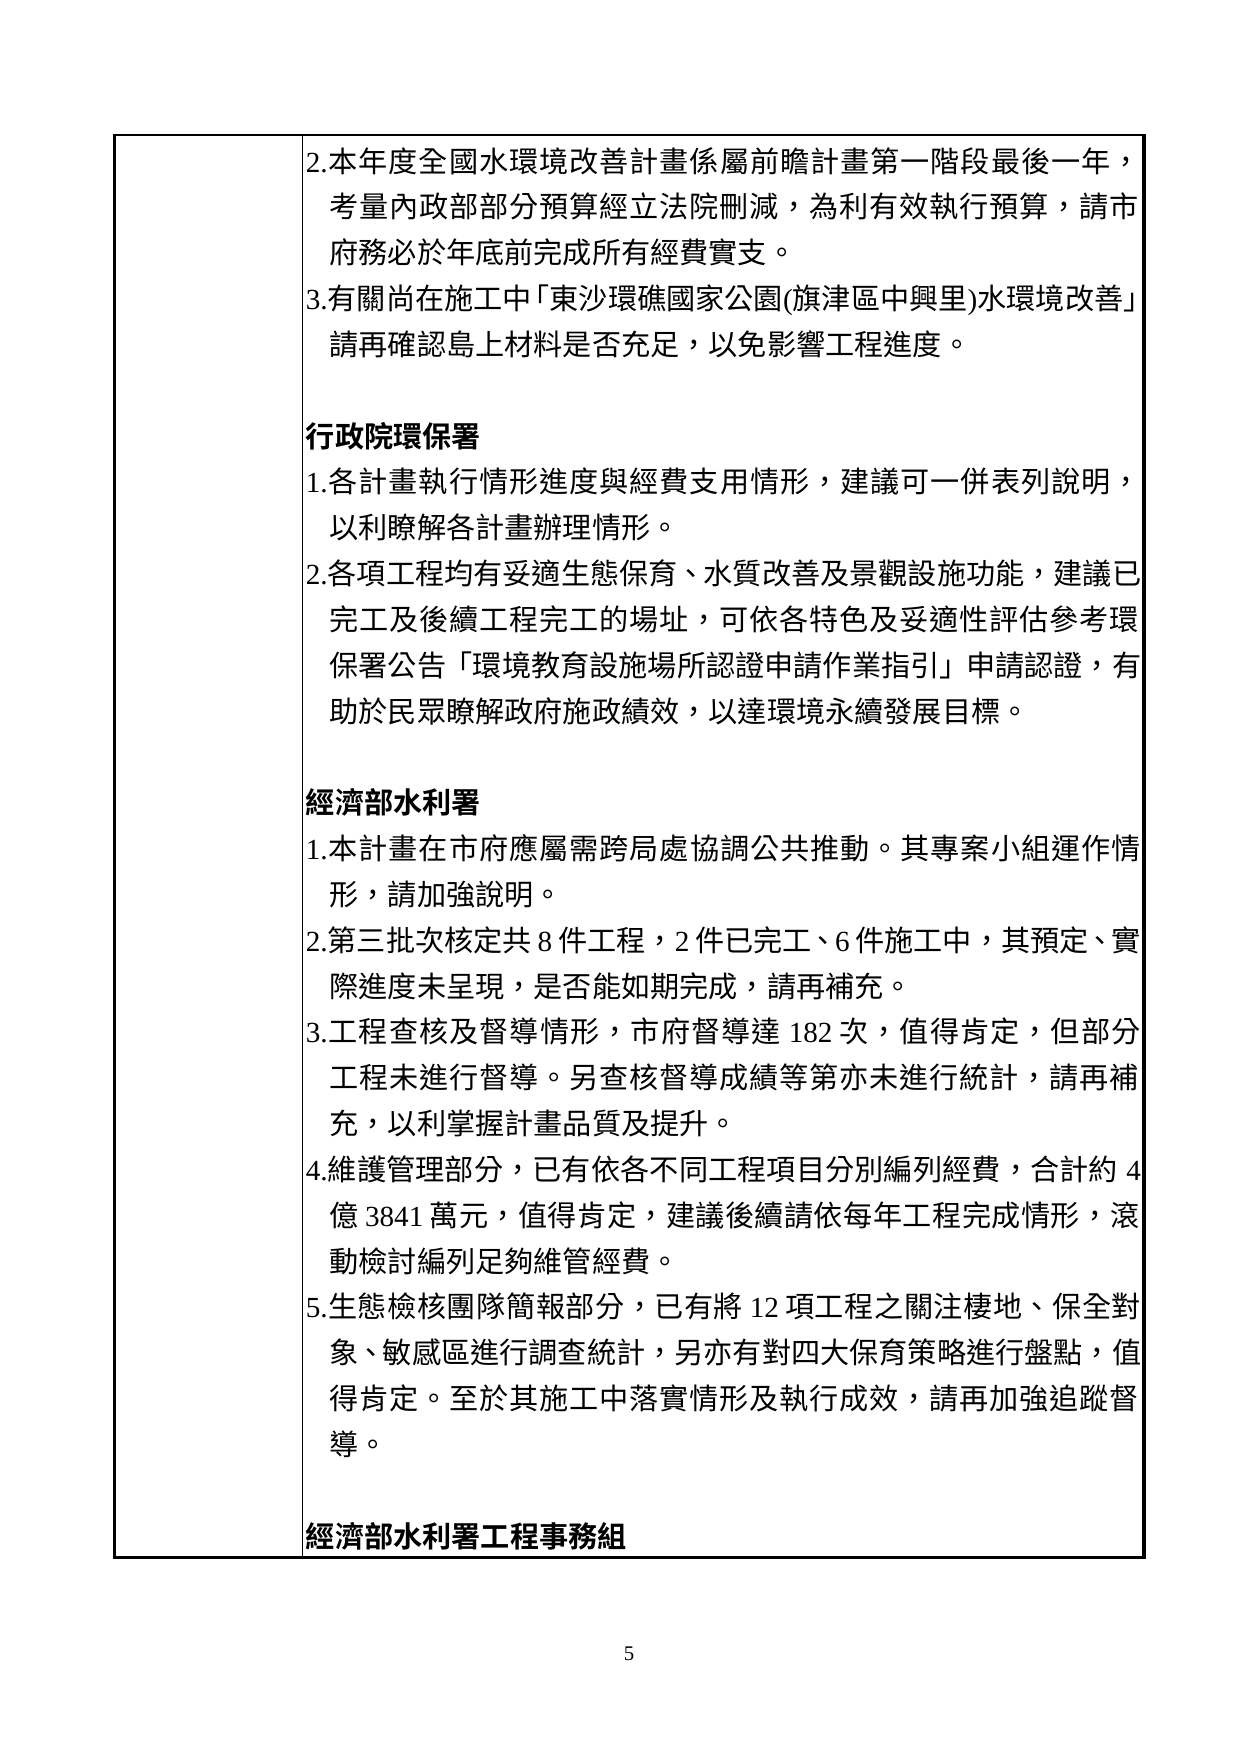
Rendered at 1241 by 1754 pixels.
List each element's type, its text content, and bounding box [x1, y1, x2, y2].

table_cell 一、訪查意見 紀純真委員 1.強化軸線發展願景及環境特色連結： (1)高雄市政府水環境建設推動與執行重點包括：水質改善、愛河整體性、濱海漁港改造、鳳山溪營造等。建議主軸發展可從流域與海洋的整體規劃，就各水體的地理位置、水體連續性、自然條件與狀態、民眾活動密集度及使用需求等，擴大民眾活動需求與自然連續空間的連結，思考各工程在連續性軸線中的特色，據以規劃設計。 (2)各分項計畫應從大尺度環境特性，依水域特性、週邊陸域型態、民眾利用現況等，衡量所在區位發展及其環境特色，更細緻提出可營造空間並運用環境特色，加強將民眾活動與連續性生態廊道整合連結，將可更展現出民眾生活空間與自然共融的推動目標。 (3)請加強各發展軸線的連結性及軸線內各批次成果的檢討與回饋。 2.強化生態檢核的加值與運用： (1)建議生態檢核團隊納入在地專家學者及民間專業社團(機構)，並與在地學校或社教環境課程等結合，持續建立生態資料庫，以為後續高雄市整體水環境發展、個案規劃設計及各據點經營管理的參據。 (2)部分生態檢核以候鳥(如伯勞或猛禽類)為關注物種，建議考量工程的範圍、內容、施工主體，思考更合適的物種。 (3)依本案生態檢核報告，顯見較後階段已投入相當人力與資源進行各階段檢核工作，惟倘以目前所列保育或關注物種為影響減輕之標的，或僅保留(或增加)既有喬木及綠地為補償措施，效益有限。水環境改善計畫，係朝治水、淨水及親水一體的目標努力，妥善加值運用生態檢核，依調查監測資料適選環境改善之指標，或從物種及族群變化，將可瞭解水質改善及水域環境優化情形，對計畫範圍之施工區域(水域或陸域)，將可更發揮整體生態效益並促進改善成效。 3.強化水質改善計畫之執行成效考核：水質計畫比例高，水質改善效益具體成效(現況)為何？除數據變化外，水質改善應可對水中生物有所效益，有無就指標生物進行生物調查，或有相關規劃或計畫，請補充說明。 4.請就以下個案請補充說明： (1)愛河相關工程的督導出現多次列「乙」原因為何？ (2)內惟埤自然生態園區，其改善後之生態效益為何？與高雄市立美術館結合之生態園區經營管理重點及模式，請補充說明。另內惟埤應有更具效能之水體改善方式及水質監測指標，並請考量納入生物指標。 (3)美濃湖水環境改善計畫，與在地民眾、社團溝通或參採意見情形，據以調整相關工作之重點為何？ 洪慶宜委員 1.目前第一批次及第二批次計畫大多數已施作完成，宜追蹤檢核: (1)其原規劃之生態性及社會性目標是否達到。 (2)吸納民間意見修正規劃設計，實際之施作及效益。 2.第四批次之愛河流域水質改善調查及規劃內容為何?是否涵蓋已施作完畢計畫之效益評估? 3.高雄市設置之水與環境改善計畫專屬網站，可再增加其在市府網頁的能見度，目前似僅連結至水利局網頁。網站架構完整，但其內容可讀性、完整性尚有極大改善空間，建請再一一檢視，並宜以民眾觀點來進行編排。 4.高雄市各項計畫之民眾參與已視生態敏感性，邀請主要生態團體參與，惟其形態尚多屬說明會性質，未來建議可以再提前及深化，於規劃設計階段邀請社區及NGO進行參與成設計工作坊，或更前置於提案前進行河系流域之水環境願景會議，以聚焦關鍵場域。 5.生態檢核自評表是否逐一計畫分別執行?目前置於網站之生態檢核成果皆連結至各批次工作計畫書之附錄，其以單一表格進行所有批次計畫(多場址)的檢核，實務上不當，更無法達到民眾溝通的效果。 6.現勘意見: (1)宜有水質監測及改善水質指標及效益目標的訂定，以瞭解抽水循環量、水道植生處理的有效性及最佳化。 (2)宜掌握污染源，如無外水流入，應為場區植栽的肥料、農藥等非點源污染，可改用有機肥及合理化施肥來控制。 蔡厚男委員 1.工程計畫各生命週期階段，生態檢核作業重點工作應該依工程計畫相關生態議題影響程度，而有不同程度的介入，尤其是施工階段涉及計畫進度時程界面的整合，甚至變更設計事項。 2.生態調查檢核成果務必落實在陸域綠化景觀設計型式，例如:民生大排改善及水環境營造計畫，水岸綠化植栽設計不應只是等距的路樹種植，而是恢復都市生態系統食物鏈金字塔頂的指標物種、鳥類棲地，那麼就必須反映在植栽設計型式上。 3.生態調查檢核作業人員必須在地化，落實動態化工程環境的生態監測，才能回饋至工程計畫原本的基本設計項目及相關施工計畫。 4.愛河沿線周邊景觀再造工程，生態檢核應可研提整體體檢河岸硬質鋪面的規模數量以及日後退場機制。原有植穴不應只是擴大面積，而是可更積極回復河岸自然綠地植被，形塑可親近的都市自然水岸空間。 詹明勇委員 1.請高雄市政府思考水環境的最後願景，而非用水利署的slogan當作地方政府之最後目標。 2.簡報P4~P8，除支用比之外，亦請呈現核定經費之執行率，藉以比對整個計畫之執行情形。 3.第三批九番埤、後勁溪支用比甚低，應補充說明。 4.簡報P15，第三批次之項目應詳細標註預定進度和實際進度。 5.簡報P45，成果網頁各批次之現勘或生態檢核都停在108年的階段(以第四批次為例，最近現勘日期為108/10/05)，請補充最近執行之成果。 6.簡報P50~P64，各次查核、督導要分開表列，並說明缺失改善。 7.簡報P77，總編列4.38億之管理看似用心，但更擔心高雄市府能支持多久。永續水環境應該期待完成後可以用較低成本維護，並形成自然衍遞。 8.美濃湖已有72%支用情形，但生態檢核成果卻沒有填報施工階段之檢核情形(報告時間停在2020/03)。 9.北屋排水已有38%支用情形，生態報告仍未有施工中之檢核(報告時間停在2020/01)。 10.其餘各工程均有類似情形，請主辦單位督促生態團隊依合約進行相關作業。 11.高雄市針對水環境之執行成果若能以數據表現水質改善情形，將有助於預算成效的宣傳。 12.現勘意見: (1)計畫執行前後水質改善成果，宜用量化表示。 (2)目前水質改善情形欠佳，請主管單位研商務實的作法，確保能達到水質改善。 (3)硬鋪面顏色反差太大，若有機會可增加糙度，減少反射率。 內政部營建署 1.本署補助市府辦理「前瞻基礎建設計畫-全國水環境改善計畫」第一、二、三批次共核定13件工程案，1件勞務案，目前13件已完工(11件已決算，2件決算中)，尚餘1件施工中，請市府督促加速趕辦。 2.本年度全國水環境改善計畫係屬前瞻計畫第一階段最後一年，考量內政部部分預算經立法院刪減，為利有效執行預算，請市府務必於年底前完成所有經費實支。 3.有關尚在施工中「東沙環礁國家公園(旗津區中興里)水環境改善」請再確認島上材料是否充足，以免影響工程進度。 行政院環保署 1.各計畫執行情形進度與經費支用情形，建議可一併表列說明，以利瞭解各計畫辦理情形。 2.各項工程均有妥適生態保育、水質改善及景觀設施功能，建議已完工及後續工程完工的場址，可依各特色及妥適性評估參考環保署公告「環境教育設施場所認證申請作業指引」申請認證，有助於民眾瞭解政府施政績效，以達環境永續發展目標。 經濟部水利署 1.本計畫在市府應屬需跨局處協調公共推動。其專案小組運作情形，請加強說明。 2.第三批次核定共8件工程，2件已完工、6件施工中，其預定、實際進度未呈現，是否能如期完成，請再補充。 3.工程查核及督導情形，市府督導達182次，值得肯定，但部分工程未進行督導。另查核督導成績等第亦未進行統計，請再補充，以利掌握計畫品質及提升。 4.維護管理部分，已有依各不同工程項目分別編列經費，合計約4億3841萬元，值得肯定，建議後續請依每年工程完成情形，滾動檢討編列足夠維管經費。 5.生態檢核團隊簡報部分，已有將12項工程之關注棲地、保全對象、敏感區進行調查統計，另亦有對四大保育策略進行盤點，值得肯定。至於其施工中落實情形及執行成效，請再加強追蹤督導。 經濟部水利署工程事務組 1.各工程如有完工案件，請儘快辦理結算驗收核銷，以提升支用比，如內惟埤生態園區水環境營造計畫水域及陸域工程。 2.計畫願景缺少系統規劃及未來施作目標之介紹。 3.愛河水環境計畫各工程查核督導成績不佳，請市府加強督導工程品質。 4.高雄市府投入後續之各項維護管理經費達4.38億元，可見其重視水環境計畫之決心，建議可分年分期規劃實施或與地方志工結合維管更佳。 5.生態檢核團隊請加強對施工廠商有關於生態保育措施建議之教育訓練及指導，並提供各分項工程有關於如何恢復河川生命力及提升生態多樣性面向下之實質規劃建議。 經濟部水利署河川海岸組 1.高雄市府在資訊公開有落實，值得讚許。 2.提醒市府後續提案要符合「全國水環境改善計畫」辦理目標。 3.市府在民眾參與部分做得不錯，但如何將溝通結果落實在後續工程設計上，請市府再努力。 經濟部水利署第六河川局 1.第三批次「後勁溪水岸及遊憩環境營造計畫」、「九番埤排水水岸環境營造計畫」，近日因雨天關係工程進度落後，後續天氣放晴時，請加緊趕工。 2.「北屋排水及草潭埤水環境營造計畫」，已完成細部設計規劃，貴府已完成第1、2、3期款及第1期核銷作業，因設計費尚需配合工程發包，方可依貴府契約規定請領，目前辦理情形如何，是否可以於109年底完成最後一期款請領及核銷作業，請補充說明。 3.各批次工程「施工階段」如有辦理現勘、施工說明會，請上傳貴府水環境資訊公開網站（http://kcgwei.mystrikingly.com/4），落實資訊公開。 4.前兩批次已完工工程，請落實「維護管理階段」生態環境監測作業。 二、綜合結論 請高雄市政府依各委員及與會單位意見錄案檢討改善，並將檢討改善情形具體回應彙整成冊於109年10月26日前函報經濟部，副知各中央相關機關。 [303, 136, 1142, 1556]
table_cell [116, 136, 302, 1556]
